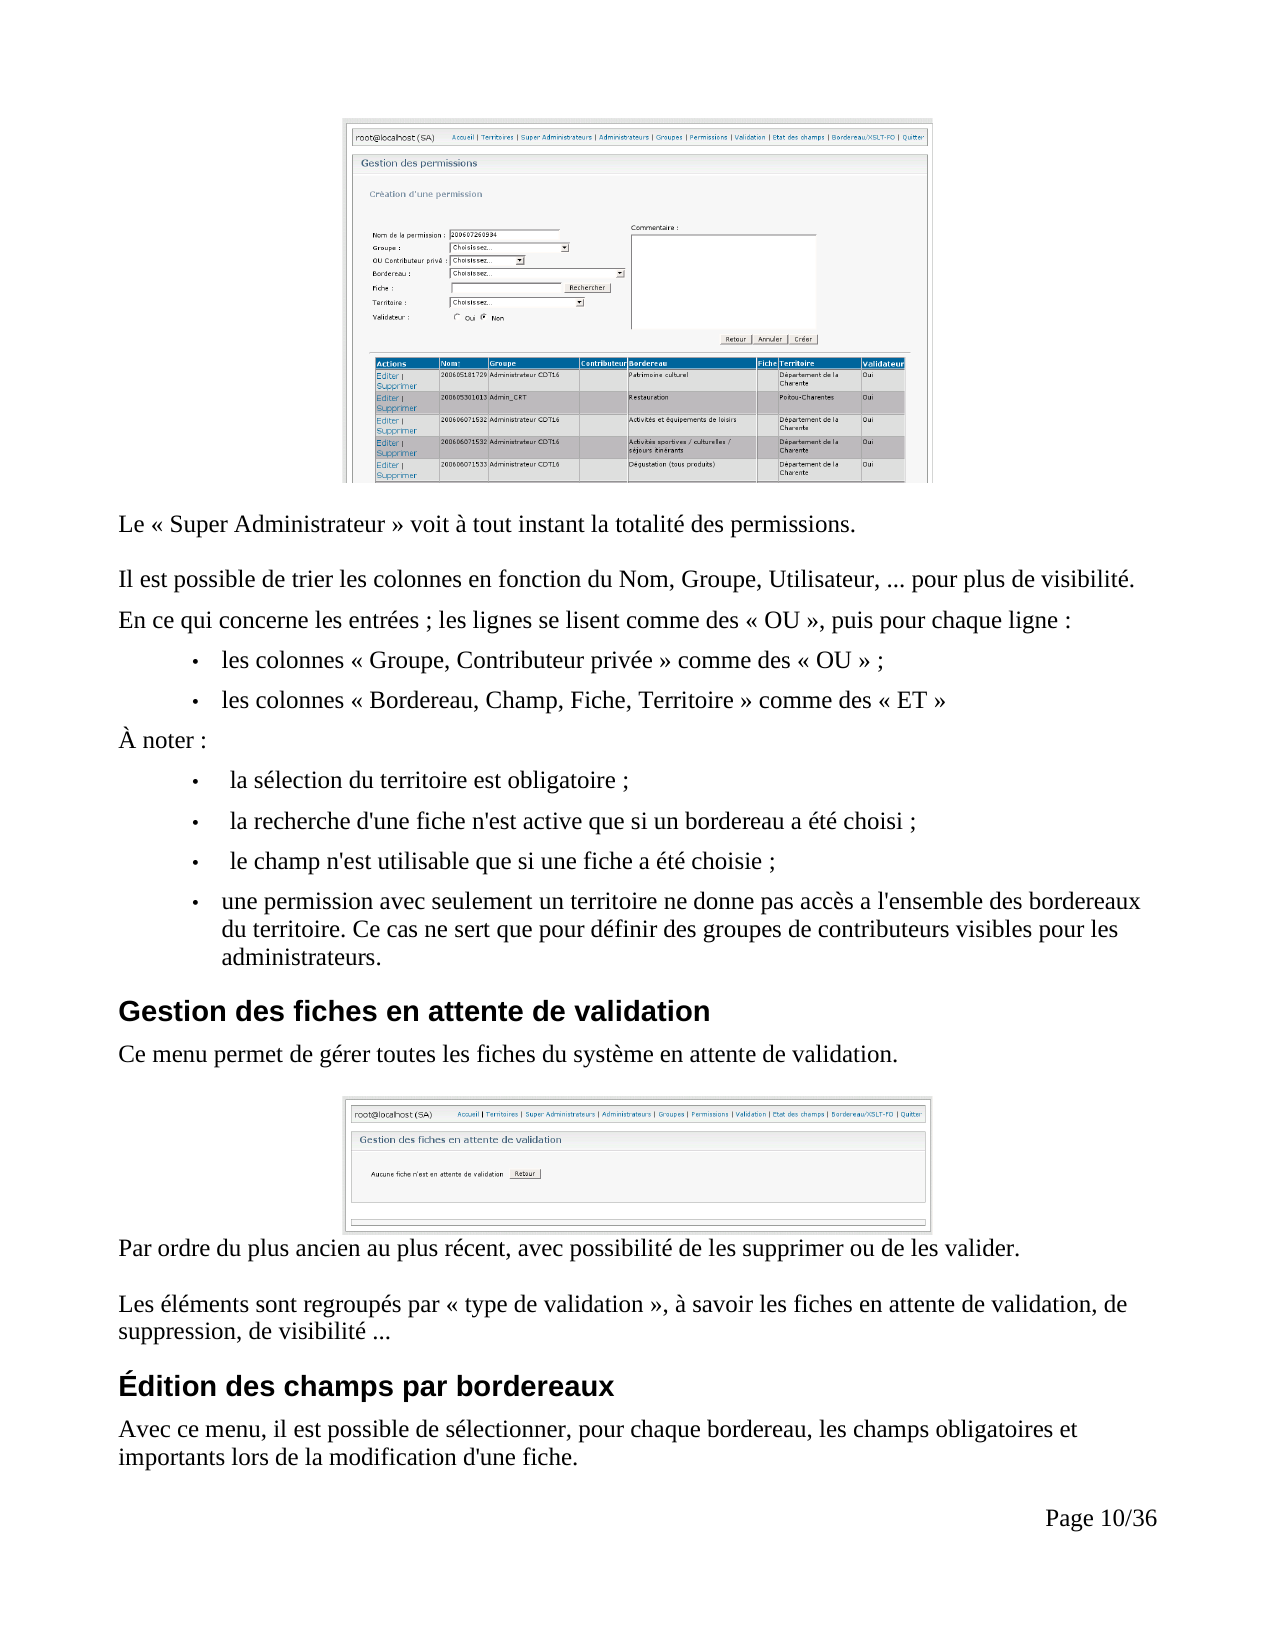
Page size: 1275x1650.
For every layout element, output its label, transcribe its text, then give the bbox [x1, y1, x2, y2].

picture [342, 118, 933, 483]
list la recherche d'une fiche n'est active que si un bordereau a été choisi ; [192, 807, 1157, 834]
text En ce qui concerne les entrées ; les lignes se lisent comme des « OU », puis pour chaque ligne : [118, 606, 1157, 633]
list une permission avec seulement un territoire ne donne pas accès a l'ensemble des bordereaux du territoire. Ce cas ne sert que pour définir des groupes de contributeurs visibles pour les administrateurs. [192, 887, 1157, 970]
text Avec ce menu, il est possible de sélectionner, pour chaque bordereau, les champs obligatoires et importants lors de la modification d'une fiche. [118, 1415, 1157, 1471]
text À noter : [118, 726, 1157, 754]
list le champ n'est utilisable que si une fiche a été choisie ; [192, 847, 1157, 875]
list les colonnes « Bordereau, Champ, Fiche, Territoire » comme des « ET » [192, 686, 1157, 714]
text Il est possible de trier les colonnes en fonction du Nom, Groupe, Utilisateur, ... pour plus de visibilité. [118, 566, 1157, 593]
subtitle Édition des champs par bordereaux [118, 1370, 1157, 1403]
picture [342, 1096, 933, 1235]
text Le « Super Administrateur » voit à tout instant la totalité des permissions. [118, 510, 1157, 538]
list la sélection du territoire est obligatoire ; [192, 767, 1157, 794]
subtitle Gestion des fiches en attente de validation [118, 995, 1157, 1028]
text Les éléments sont regroupés par « type de validation », à savoir les fiches en attente de validation, de suppression, de visibilité ... [118, 1290, 1157, 1345]
list les colonnes « Groupe, Contributeur privée » comme des « OU » ; [192, 646, 1157, 674]
text Ce menu permet de gérer toutes les fiches du système en attente de validation. [118, 1041, 1157, 1068]
text Par ordre du plus ancien au plus récent, avec possibilité de les supprimer ou de les valider. [118, 1108, 1157, 1262]
